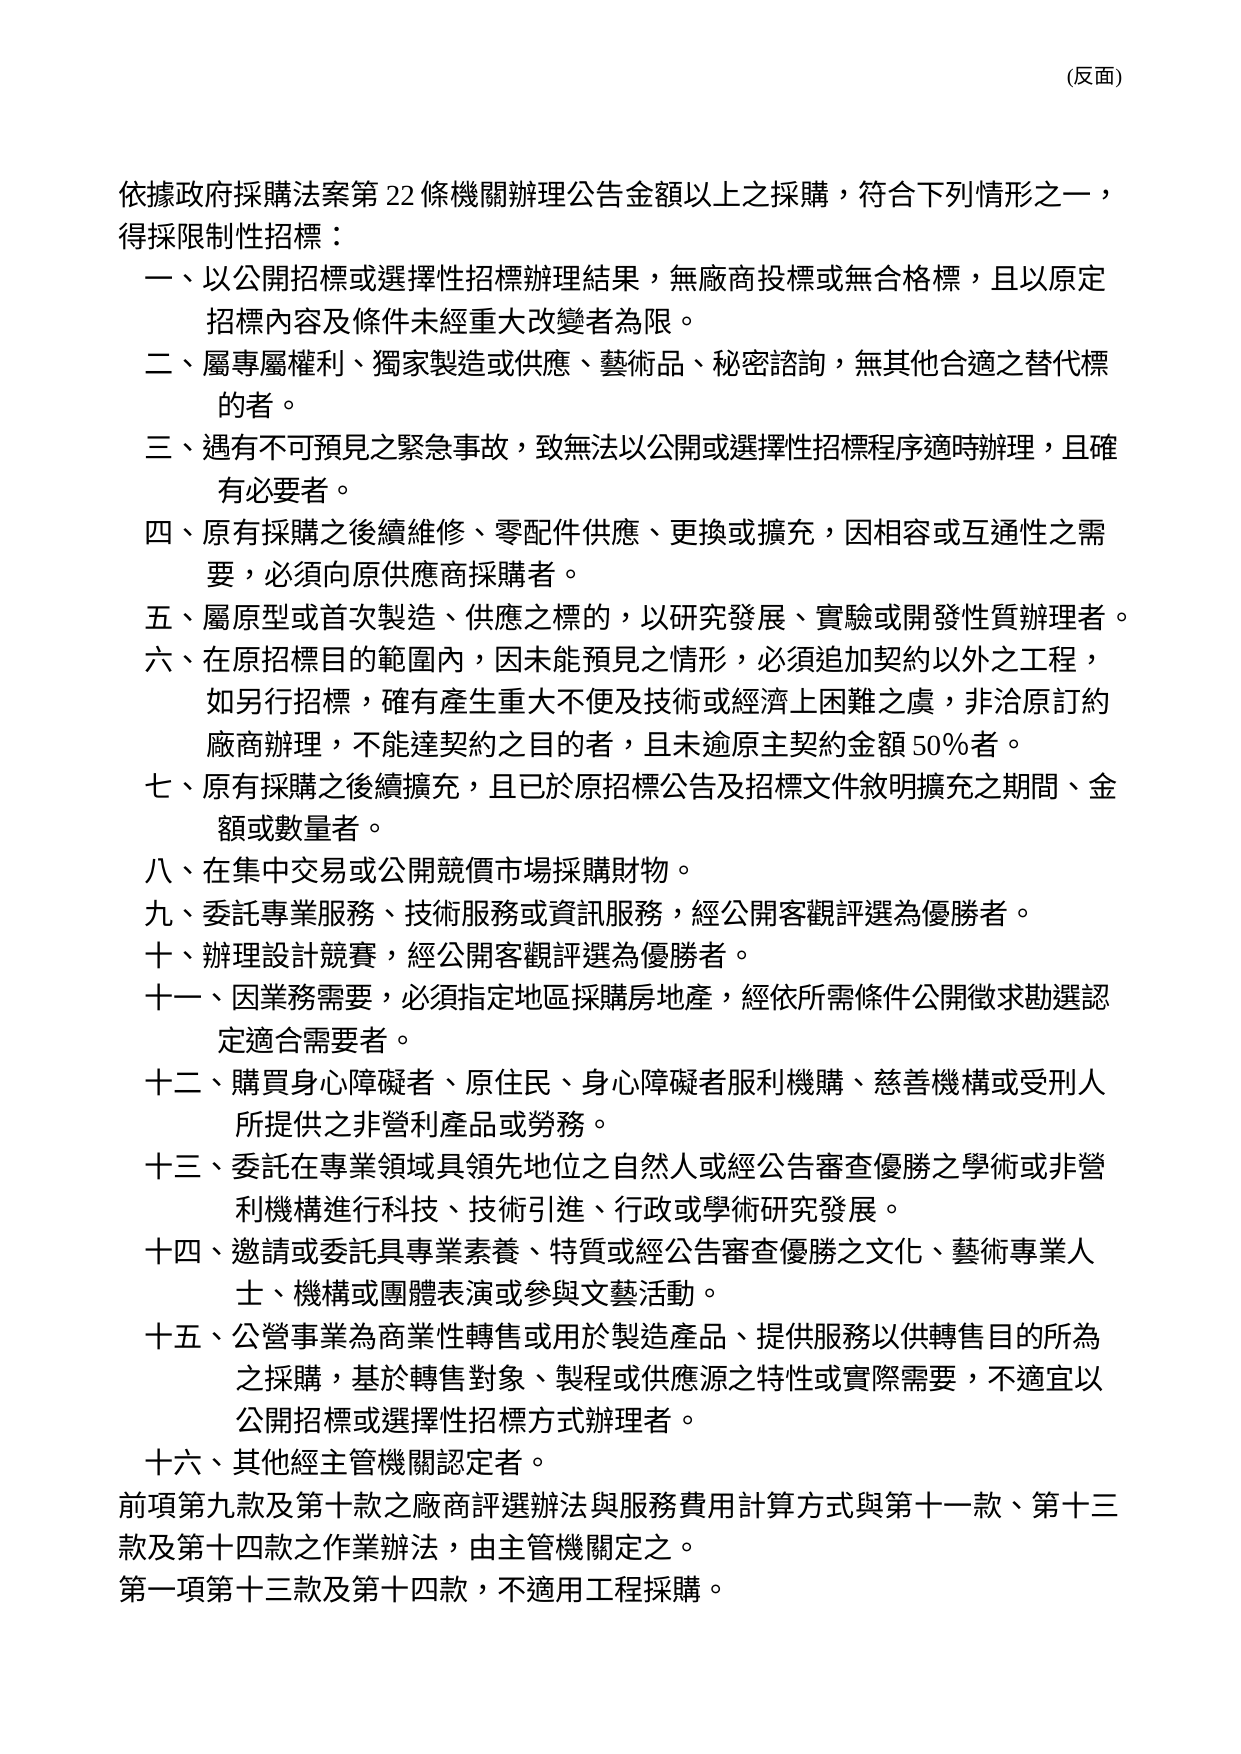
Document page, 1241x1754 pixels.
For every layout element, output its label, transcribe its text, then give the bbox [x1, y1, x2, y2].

text 依據政府採購法案第22條機關辦理公告金額以上之採購，符合下列情形之一，得採限制性招標： [118, 171, 1122, 256]
text 十六、其他經主管機關認定者。 [144, 1440, 1122, 1482]
text 五、屬原型或首次製造、供應之標的，以研究發展、實驗或開發性質辦理者。 [144, 594, 1122, 636]
text 十五、公營事業為商業性轉售或用於製造產品、提供服務以供轉售目的所為之採購，基於轉售對象、製程或供應源之特性或實際需要，不適宜以公開招標或選擇性招標方式辦理者。 [144, 1313, 1122, 1440]
text 十、辦理設計競賽，經公開客觀評選為優勝者。 [144, 932, 1122, 975]
text 十三、委託在專業領域具領先地位之自然人或經公告審查優勝之學術或非營利機構進行科技、技術引進、行政或學術研究發展。 [144, 1144, 1122, 1228]
text 十四、邀請或委託具專業素養、特質或經公告審查優勝之文化、藝術專業人士、機構或團體表演或參與文藝活動。 [144, 1228, 1122, 1313]
text 十一、因業務需要，必須指定地區採購房地產，經依所需條件公開徵求勘選認定適合需要者。 [144, 975, 1122, 1059]
text 一、以公開招標或選擇性招標辦理結果，無廠商投標或無合格標，且以原定招標內容及條件未經重大改變者為限。 [144, 256, 1122, 340]
text 八、在集中交易或公開競價市場採購財物。 [144, 848, 1122, 890]
text 十二、購買身心障礙者、原住民、身心障礙者服利機購、慈善機構或受刑人所提供之非營利產品或勞務。 [144, 1059, 1122, 1144]
text 七、原有採購之後續擴充，且已於原招標公告及招標文件敘明擴充之期間、金額或數量者。 [144, 763, 1122, 848]
text 六、在原招標目的範圍內，因未能預見之情形，必須追加契約以外之工程，如另行招標，確有產生重大不便及技術或經濟上困難之虞，非洽原訂約廠商辦理，不能達契約之目的者，且未逾原主契約金額50％者。 [144, 636, 1122, 763]
text 九、委託專業服務、技術服務或資訊服務，經公開客觀評選為優勝者。 [144, 890, 1122, 932]
text 二、屬專屬權利、獨家製造或供應、藝術品、秘密諮詢，無其他合適之替代標的者。 [144, 340, 1122, 425]
text 前項第九款及第十款之廠商評選辦法與服務費用計算方式與第十一款、第十三款及第十四款之作業辦法，由主管機關定之。 [118, 1482, 1122, 1567]
text 三、遇有不可預見之緊急事故，致無法以公開或選擇性招標程序適時辦理，且確有必要者。 [144, 425, 1122, 509]
text 第一項第十三款及第十四款，不適用工程採購。 [118, 1567, 1122, 1609]
text 四、原有採購之後續維修、零配件供應、更換或擴充，因相容或互通性之需要，必須向原供應商採購者。 [144, 509, 1122, 594]
